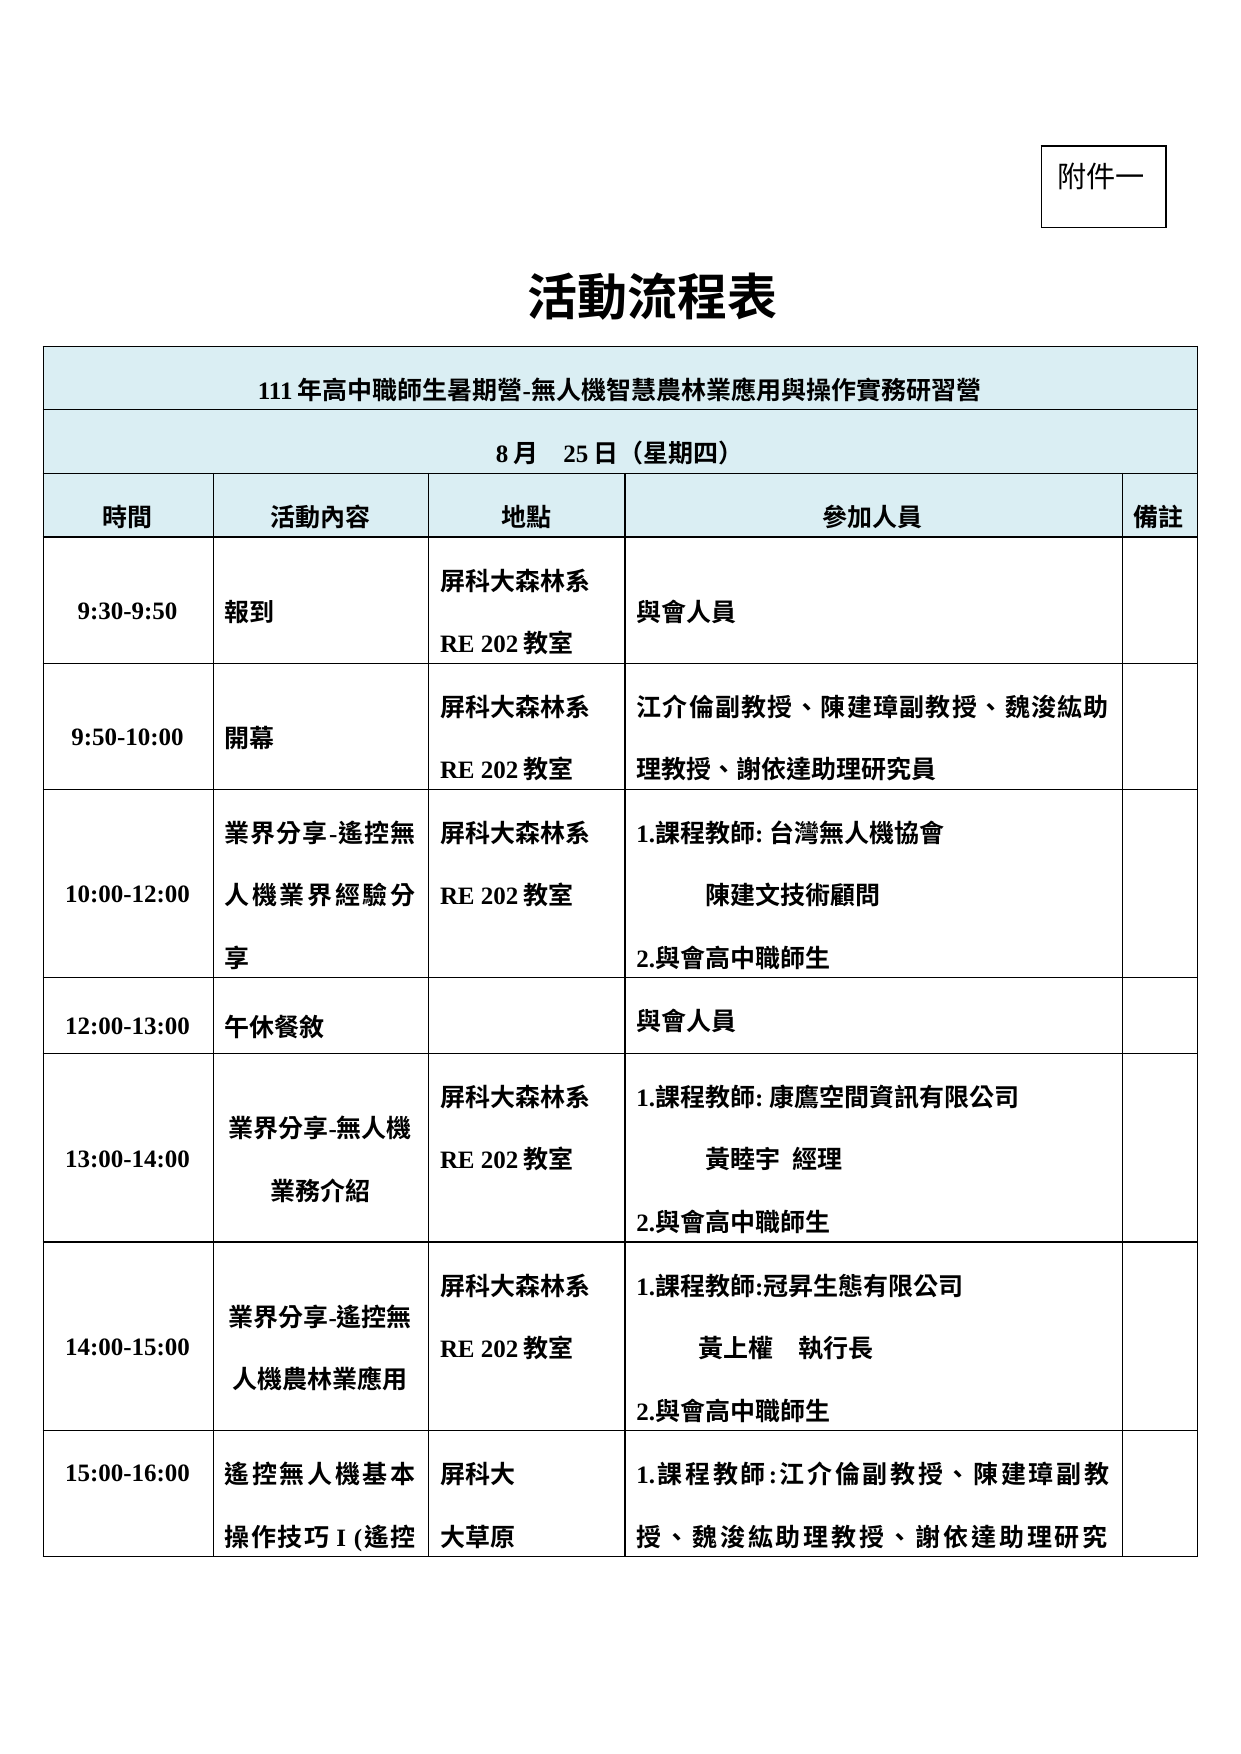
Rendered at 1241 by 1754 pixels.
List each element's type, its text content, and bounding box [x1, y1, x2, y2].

table_cell 遙控無人機基本操作技巧I (遙控 [214, 1431, 428, 1556]
table_cell [1123, 978, 1197, 1053]
table_cell [1123, 790, 1197, 977]
table_cell [429, 978, 624, 1053]
table_cell 14:00-15:00 [44, 1243, 213, 1430]
table_cell 12:00-13:00 [44, 978, 213, 1053]
table_header 111年高中職師生暑期營-無人機智慧農林業應用與操作實務研習營 [44, 347, 1197, 409]
table_cell 報到 [214, 538, 428, 662]
table_cell 15:00-16:00 [44, 1431, 213, 1556]
table_cell 屏科大森林系 RE 202教室 [429, 538, 624, 662]
table_cell 1.課程教師:江介倫副教授、陳建璋副教授、魏浚紘助理教授、謝依達助理研究 [626, 1431, 1122, 1556]
table_cell 1.課程教師:冠昇生態有限公司 黃上權 執行長 2.與會高中職師生 [626, 1243, 1122, 1430]
text [1042, 147, 1165, 227]
table_cell 13:00-14:00 [44, 1054, 213, 1241]
table_cell 江介倫副教授、陳建璋副教授、魏浚紘助理教授、謝依達助理研究員 [626, 664, 1122, 788]
table_cell 屏科大森林系 RE 202教室 [429, 790, 624, 977]
table_cell 10:00-12:00 [44, 790, 213, 977]
table_cell 業界分享-無人機業務介紹 [214, 1054, 428, 1241]
table_cell 8月 25日（星期四） [44, 410, 1197, 473]
text 附件一 [1057, 154, 1150, 196]
table_cell [1123, 538, 1197, 662]
table_cell 地點 [429, 474, 624, 536]
table_cell 1.課程教師: 康鷹空間資訊有限公司 黃睦宇 經理 2.與會高中職師生 [626, 1054, 1122, 1241]
table_cell 午休餐敘 [214, 978, 428, 1053]
table_cell [1123, 1054, 1197, 1241]
table_cell 與會人員 [626, 538, 1122, 662]
table_cell 屏科大森林系 RE 202教室 [429, 664, 624, 788]
table_cell [1123, 1243, 1197, 1430]
table_cell 備註 [1123, 474, 1197, 536]
table_cell 與會人員 [626, 978, 1122, 1053]
table_cell 屏科大 大草原 [429, 1431, 624, 1556]
table_cell [1123, 1431, 1197, 1556]
text 活動流程表 [177, 221, 1128, 346]
table_cell [1123, 664, 1197, 788]
table_cell 參加人員 [626, 474, 1122, 536]
table_cell 屏科大森林系 RE 202教室 [429, 1054, 624, 1241]
table_cell 開幕 [214, 664, 428, 788]
table_cell 活動內容 [214, 474, 428, 536]
table_cell 9:30-9:50 [44, 538, 213, 662]
table_cell 業界分享-遙控無人機業界經驗分享 [214, 790, 428, 977]
table_cell 9:50-10:00 [44, 664, 213, 788]
table_cell 業界分享-遙控無人機農林業應用 [214, 1243, 428, 1430]
table_cell 屏科大森林系 RE 202教室 [429, 1243, 624, 1430]
table_cell 時間 [44, 474, 213, 536]
table_cell 1.課程教師: 台灣無人機協會 陳建文技術顧問 2.與會高中職師生 [626, 790, 1122, 977]
